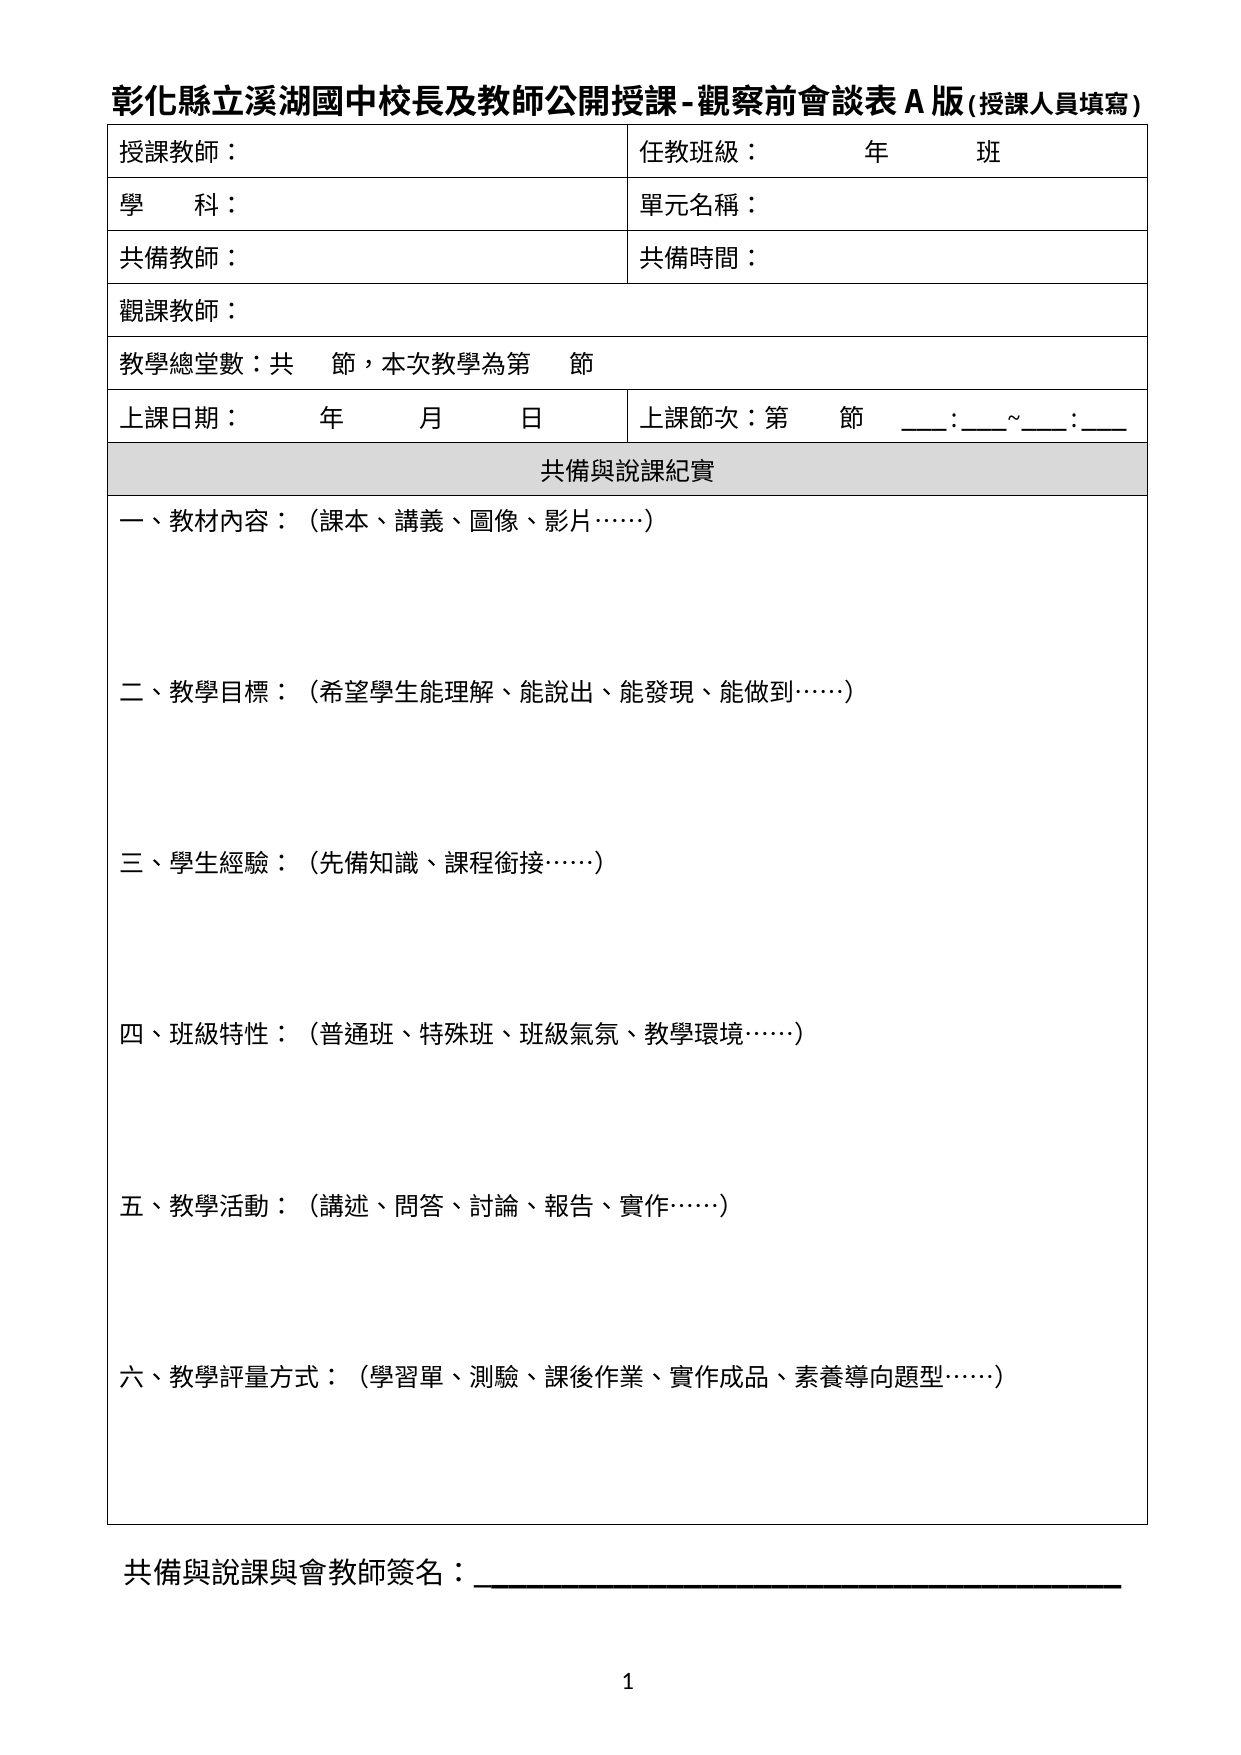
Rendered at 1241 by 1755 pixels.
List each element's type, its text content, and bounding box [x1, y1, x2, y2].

table_cell [108, 1228, 1147, 1352]
table_cell 共備與說課紀實 [108, 443, 1147, 495]
table_cell [108, 714, 1147, 838]
table_cell 上課日期： 年 月 日 [108, 390, 627, 442]
table_cell 教學總堂數：共 節，本次教學為第 節 [108, 337, 1147, 389]
text 彰化縣立溪湖國中校長及教師公開授課-觀察前會談表A版(授課人員填寫) [106, 75, 1149, 123]
table_header 授課教師： [108, 125, 627, 177]
table_cell 觀課教師： [108, 284, 1147, 336]
table_cell 二、教學目標：（希望學生能理解、能說出、能發現、能做到……） [108, 667, 1147, 714]
table_cell 四、班級特性：（普通班、特殊班、班級氣氛、教學環境……） [108, 1009, 1147, 1057]
table_cell 六、教學評量方式：（學習單、測驗、課後作業、實作成品、素養導向題型……） [108, 1352, 1147, 1399]
text 共備與說課與會教師簽名：_____________________________________ [106, 1549, 1149, 1592]
table_cell 一、教材內容：（課本、講義、圖像、影片……） [108, 496, 1147, 543]
table_cell 三、學生經驗：（先備知識、課程銜接……） [108, 838, 1147, 885]
table_cell [108, 885, 1147, 1009]
table_cell 上課節次：第 節 ___:___~___:___ [628, 390, 1147, 442]
table_cell [108, 1399, 1147, 1523]
table_cell 學 科： [108, 178, 627, 230]
table_cell [108, 1057, 1147, 1181]
table_cell 共備時間： [628, 231, 1147, 283]
table_cell [108, 543, 1147, 667]
table_cell 單元名稱： [628, 178, 1147, 230]
table_cell 共備教師： [108, 231, 627, 283]
table_cell 五、教學活動：（講述、問答、討論、報告、實作……） [108, 1181, 1147, 1228]
table_header 任教班級： 年 班 [628, 125, 1147, 177]
